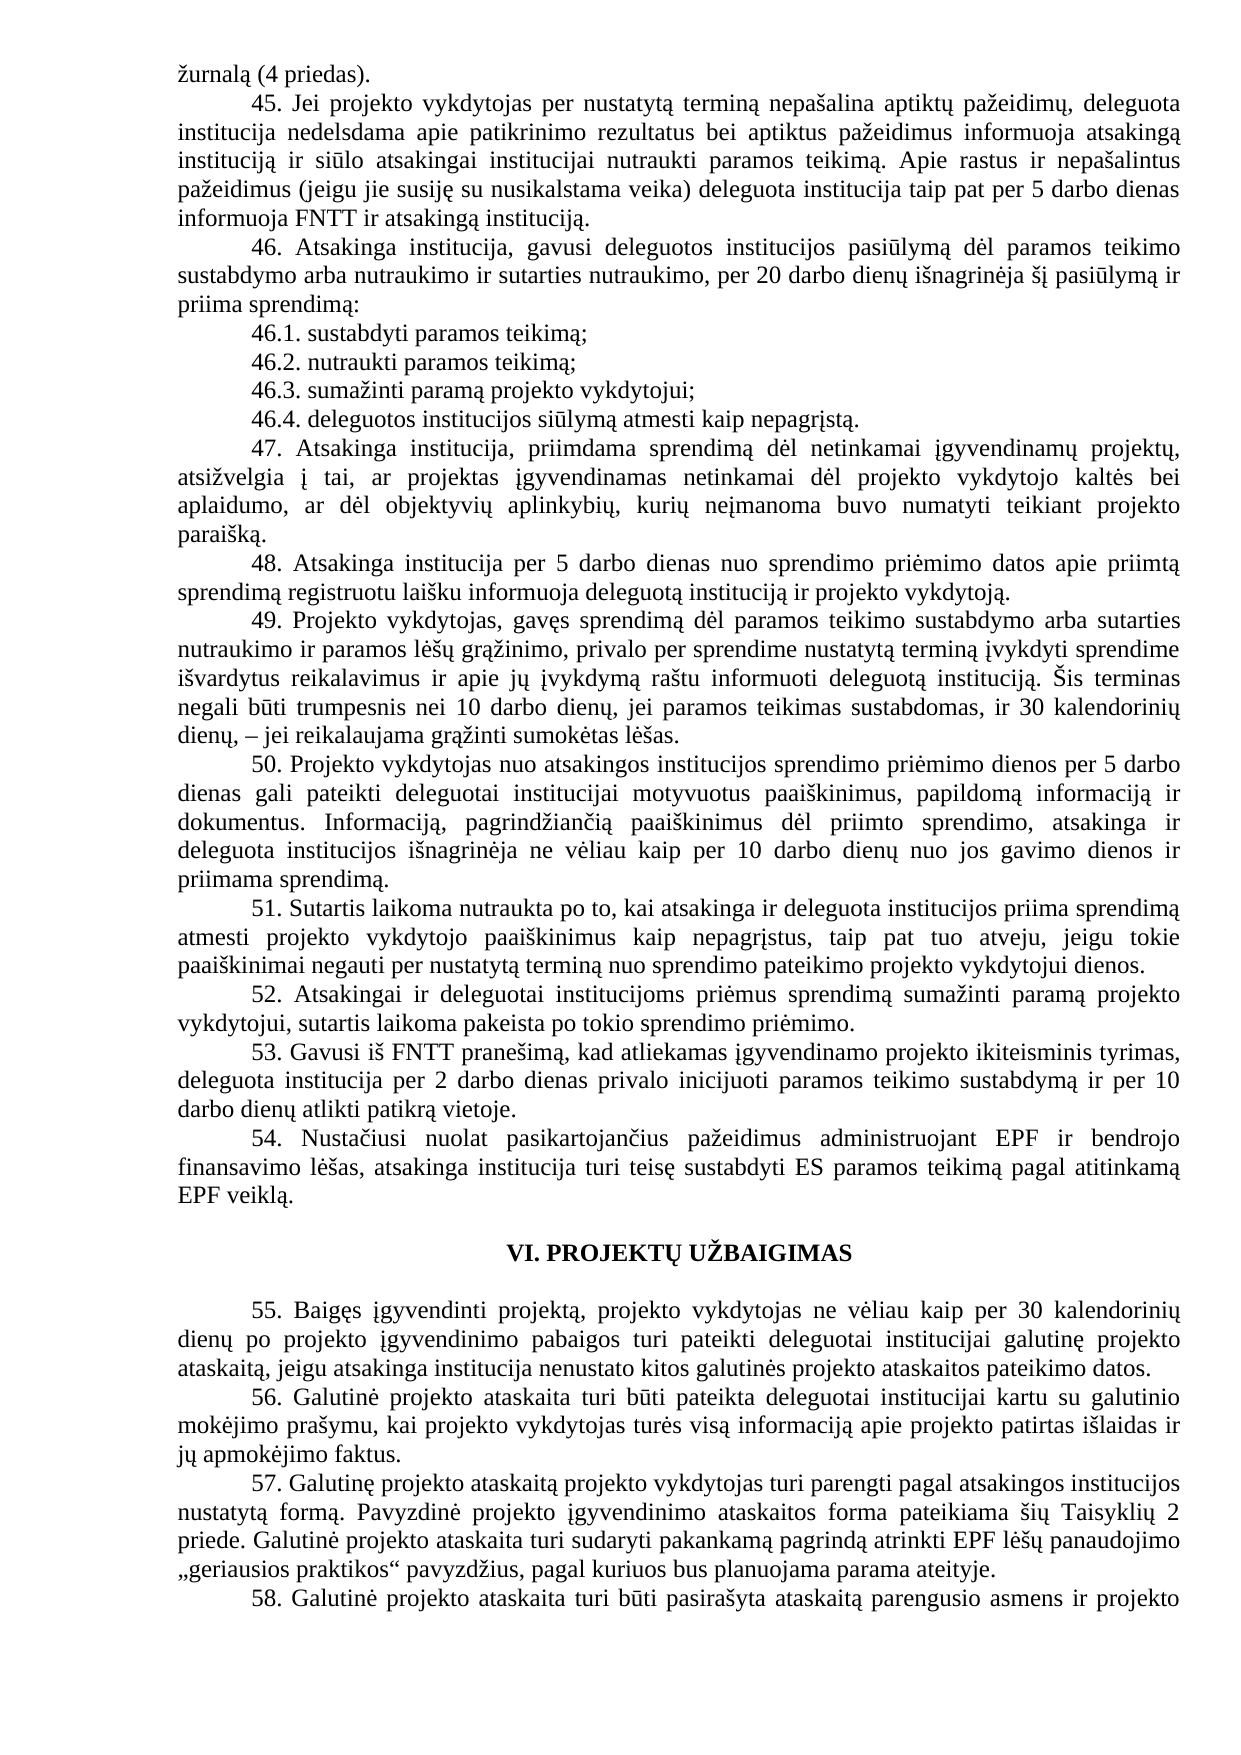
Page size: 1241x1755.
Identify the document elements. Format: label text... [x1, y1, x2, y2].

text 48. Atsakinga institucija per 5 darbo dienas nuo sprendimo priėmimo datos apie priimtą sprendimą registruotu laišku informuoja deleguotą instituciją ir projekto vykdytoją. [177, 548, 1181, 605]
text 58. Galutinė projekto ataskaita turi būti pasirašyta ataskaitą parengusio asmens ir projekto [177, 1583, 1181, 1612]
text 53. Gavusi iš FNTT pranešimą, kad atliekamas įgyvendinamo projekto ikiteisminis tyrimas, deleguota institucija per 2 darbo dienas privalo inicijuoti paramos teikimo sustabdymą ir per 10 darbo dienų atlikti patikrą vietoje. [177, 1037, 1181, 1123]
text 54. Nustačiusi nuolat pasikartojančius pažeidimus administruojant EPF ir bendrojo finansavimo lėšas, atsakinga institucija turi teisę sustabdyti ES paramos teikimą pagal atitinkamą EPF veiklą. [177, 1123, 1181, 1209]
text 46.4. deleguotos institucijos siūlymą atmesti kaip nepagrįstą. [177, 404, 1181, 433]
text VI. PROJEKTŲ UŽBAIGIMAS [177, 1238, 1181, 1267]
text 52. Atsakingai ir deleguotai institucijoms priėmus sprendimą sumažinti paramą projekto vykdytojui, sutartis laikoma pakeista po tokio sprendimo priėmimo. [177, 979, 1181, 1037]
text 46.3. sumažinti paramą projekto vykdytojui; [177, 375, 1181, 404]
text 50. Projekto vykdytojas nuo atsakingos institucijos sprendimo priėmimo dienos per 5 darbo dienas gali pateikti deleguotai institucijai motyvuotus paaiškinimus, papildomą informaciją ir dokumentus. Informaciją, pagrindžiančią paaiškinimus dėl priimto sprendimo, atsakinga ir deleguota institucijos išnagrinėja ne vėliau kaip per 10 darbo dienų nuo jos gavimo dienos ir priimama sprendimą. [177, 749, 1181, 893]
text 46. Atsakinga institucija, gavusi deleguotos institucijos pasiūlymą dėl paramos teikimo sustabdymo arba nutraukimo ir sutarties nutraukimo, per 20 darbo dienų išnagrinėja šį pasiūlymą ir priima sprendimą: [177, 232, 1181, 318]
text 47. Atsakinga institucija, priimdama sprendimą dėl netinkamai įgyvendinamų projektų, atsižvelgia į tai, ar projektas įgyvendinamas netinkamai dėl projekto vykdytojo kaltės bei aplaidumo, ar dėl objektyvių aplinkybių, kurių neįmanoma buvo numatyti teikiant projekto paraišką. [177, 433, 1181, 548]
text 55. Baigęs įgyvendinti projektą, projekto vykdytojas ne vėliau kaip per 30 kalendorinių dienų po projekto įgyvendinimo pabaigos turi pateikti deleguotai institucijai galutinę projekto ataskaitą, jeigu atsakinga institucija nenustato kitos galutinės projekto ataskaitos pateikimo datos. [177, 1295, 1181, 1382]
text 46.2. nutraukti paramos teikimą; [177, 347, 1181, 375]
text 45. Jei projekto vykdytojas per nustatytą terminą nepašalina aptiktų pažeidimų, deleguota institucija nedelsdama apie patikrinimo rezultatus bei aptiktus pažeidimus informuoja atsakingą instituciją ir siūlo atsakingai institucijai nutraukti paramos teikimą. Apie rastus ir nepašalintus pažeidimus (jeigu jie susiję su nusikalstama veika) deleguota institucija taip pat per 5 darbo dienas informuoja FNTT ir atsakingą instituciją. [177, 88, 1181, 232]
text žurnalą (4 priedas). [177, 59, 1181, 88]
text 46.1. sustabdyti paramos teikimą; [177, 318, 1181, 347]
text 56. Galutinė projekto ataskaita turi būti pateikta deleguotai institucijai kartu su galutinio mokėjimo prašymu, kai projekto vykdytojas turės visą informaciją apie projekto patirtas išlaidas ir jų apmokėjimo faktus. [177, 1382, 1181, 1468]
text 57. Galutinę projekto ataskaitą projekto vykdytojas turi parengti pagal atsakingos institucijos nustatytą formą. Pavyzdinė projekto įgyvendinimo ataskaitos forma pateikiama šių Taisyklių 2 priede. Galutinė projekto ataskaita turi sudaryti pakankamą pagrindą atrinkti EPF lėšų panaudojimo „geriausios praktikos“ pavyzdžius, pagal kuriuos bus planuojama parama ateityje. [177, 1468, 1181, 1583]
text 51. Sutartis laikoma nutraukta po to, kai atsakinga ir deleguota institucijos priima sprendimą atmesti projekto vykdytojo paaiškinimus kaip nepagrįstus, taip pat tuo atveju, jeigu tokie paaiškinimai negauti per nustatytą terminą nuo sprendimo pateikimo projekto vykdytojui dienos. [177, 893, 1181, 979]
text 49. Projekto vykdytojas, gavęs sprendimą dėl paramos teikimo sustabdymo arba sutarties nutraukimo ir paramos lėšų grąžinimo, privalo per sprendime nustatytą terminą įvykdyti sprendime išvardytus reikalavimus ir apie jų įvykdymą raštu informuoti deleguotą instituciją. Šis terminas negali būti trumpesnis nei 10 darbo dienų, jei paramos teikimas sustabdomas, ir 30 kalendorinių dienų, – jei reikalaujama grąžinti sumokėtas lėšas. [177, 605, 1181, 749]
